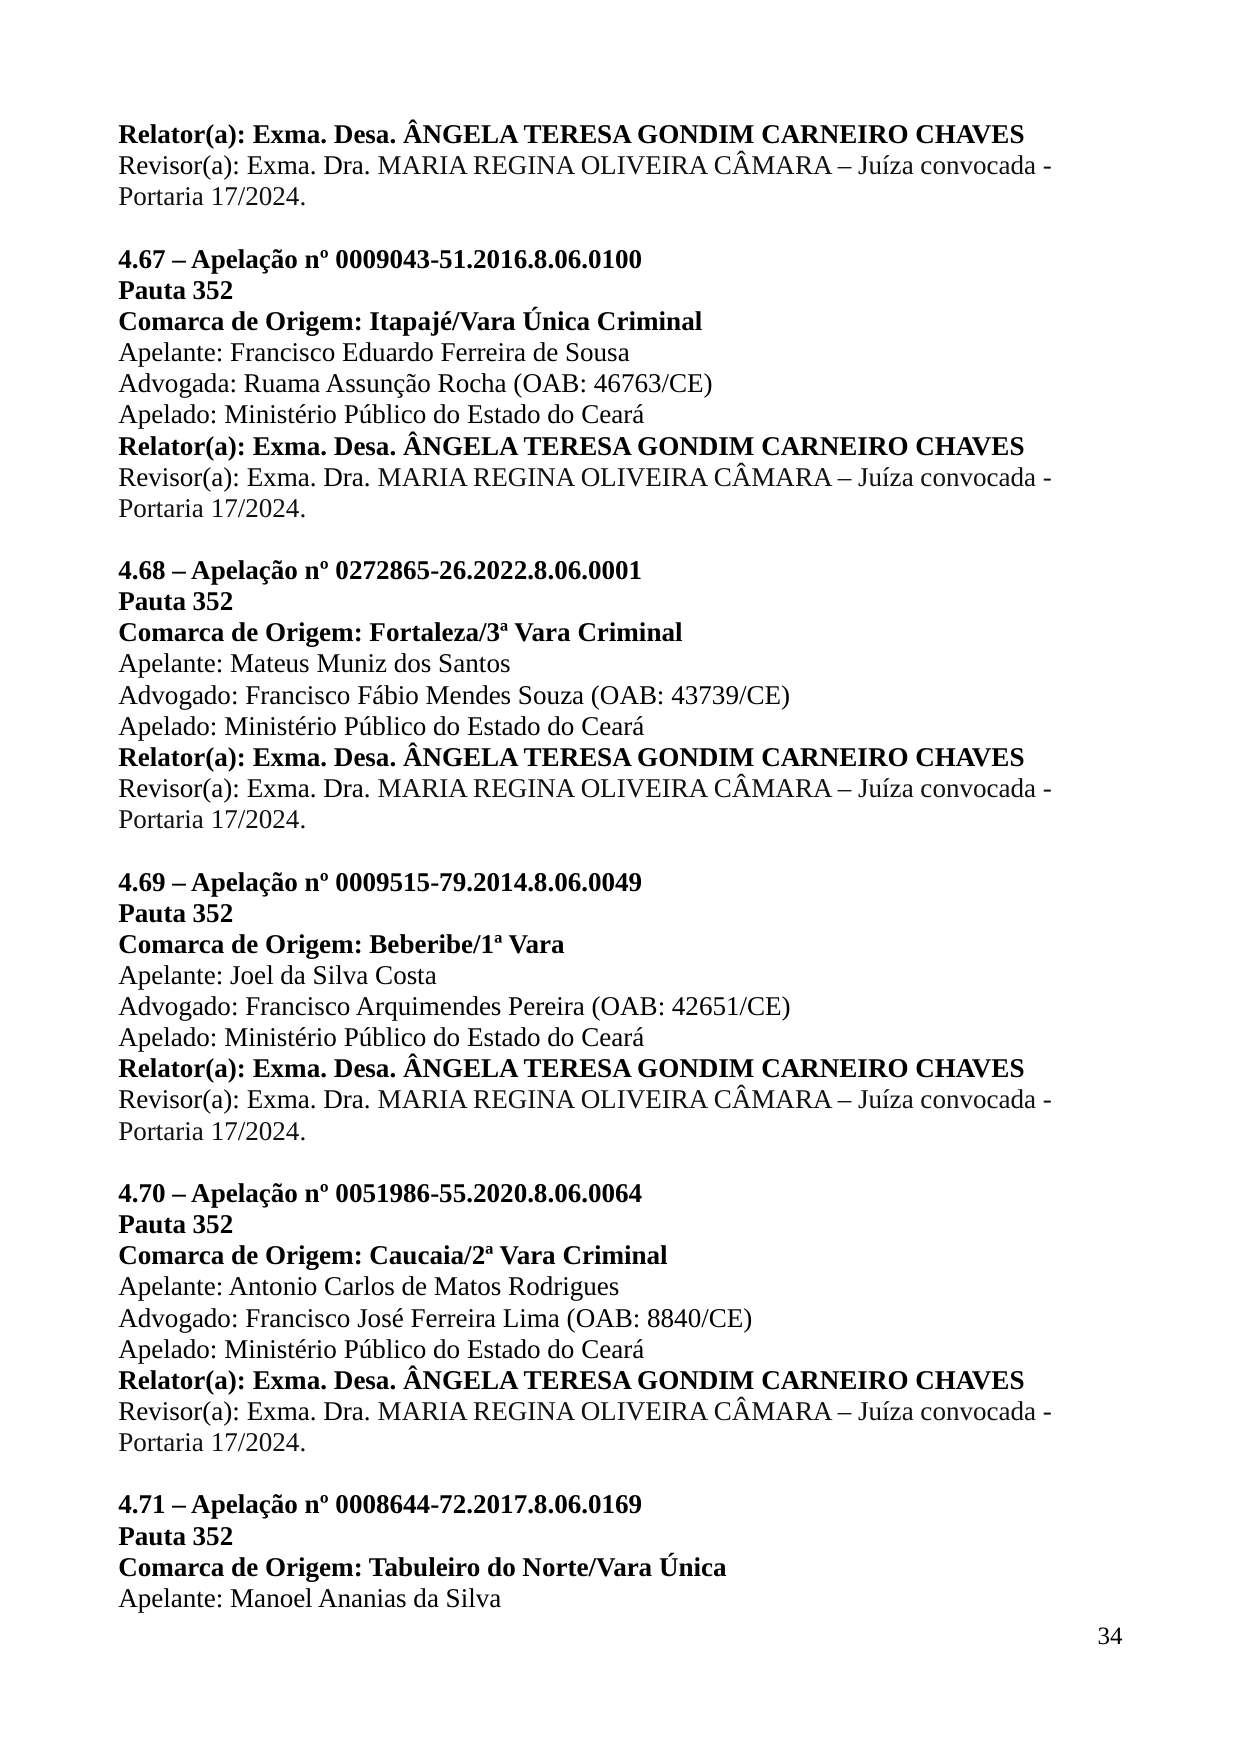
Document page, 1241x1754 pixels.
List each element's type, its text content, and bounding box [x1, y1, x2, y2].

text Pauta 352 [118, 1520, 1122, 1551]
text 4.67 – Apelação nº 0009043-51.2016.8.06.0100 [118, 243, 1122, 274]
text 4.70 – Apelação nº 0051986-55.2020.8.06.0064 [118, 1177, 1122, 1208]
text Pauta 352 [118, 585, 1122, 616]
text Revisor(a): Exma. Dra. MARIA REGINA OLIVEIRA CÂMARA – Juíza convocada - Portaria 17/2024. [118, 772, 1122, 834]
text Revisor(a): Exma. Dra. MARIA REGINA OLIVEIRA CÂMARA – Juíza convocada - Portaria 17/2024. [118, 149, 1122, 212]
text Advogado: Francisco Arquimendes Pereira (OAB: 42651/CE) [118, 990, 1122, 1021]
text Advogado: Francisco José Ferreira Lima (OAB: 8840/CE) [118, 1302, 1122, 1333]
text Revisor(a): Exma. Dra. MARIA REGINA OLIVEIRA CÂMARA – Juíza convocada - Portaria 17/2024. [118, 1084, 1122, 1146]
text Relator(a): Exma. Desa. ÂNGELA TERESA GONDIM CARNEIRO CHAVES [118, 1364, 1122, 1395]
text Apelante: Manoel Ananias da Silva [118, 1582, 1122, 1613]
text Comarca de Origem: Itapajé/Vara Única Criminal [118, 305, 1122, 336]
text Relator(a): Exma. Desa. ÂNGELA TERESA GONDIM CARNEIRO CHAVES [118, 118, 1122, 149]
text Comarca de Origem: Caucaia/2ª Vara Criminal [118, 1239, 1122, 1271]
text Comarca de Origem: Tabuleiro do Norte/Vara Única [118, 1551, 1122, 1582]
text 4.69 – Apelação nº 0009515-79.2014.8.06.0049 [118, 866, 1122, 897]
text Pauta 352 [118, 274, 1122, 305]
text Apelante: Antonio Carlos de Matos Rodrigues [118, 1271, 1122, 1302]
text Relator(a): Exma. Desa. ÂNGELA TERESA GONDIM CARNEIRO CHAVES [118, 741, 1122, 772]
text Apelado: Ministério Público do Estado do Ceará [118, 710, 1122, 741]
text Apelado: Ministério Público do Estado do Ceará [118, 1333, 1122, 1364]
text Apelado: Ministério Público do Estado do Ceará [118, 1021, 1122, 1052]
text Relator(a): Exma. Desa. ÂNGELA TERESA GONDIM CARNEIRO CHAVES [118, 429, 1122, 461]
text Pauta 352 [118, 897, 1122, 928]
text Apelante: Francisco Eduardo Ferreira de Sousa [118, 336, 1122, 367]
text Apelante: Mateus Muniz dos Santos [118, 648, 1122, 679]
text Pauta 352 [118, 1208, 1122, 1239]
text 4.68 – Apelação nº 0272865-26.2022.8.06.0001 [118, 554, 1122, 585]
text Comarca de Origem: Fortaleza/3ª Vara Criminal [118, 616, 1122, 648]
text Relator(a): Exma. Desa. ÂNGELA TERESA GONDIM CARNEIRO CHAVES [118, 1052, 1122, 1084]
text Advogado: Francisco Fábio Mendes Souza (OAB: 43739/CE) [118, 679, 1122, 710]
text Revisor(a): Exma. Dra. MARIA REGINA OLIVEIRA CÂMARA – Juíza convocada - Portaria 17/2024. [118, 1395, 1122, 1457]
text 4.71 – Apelação nº 0008644-72.2017.8.06.0169 [118, 1488, 1122, 1520]
text Comarca de Origem: Beberibe/1ª Vara [118, 928, 1122, 959]
text Apelante: Joel da Silva Costa [118, 959, 1122, 990]
text Apelado: Ministério Público do Estado do Ceará [118, 398, 1122, 429]
text Advogada: Ruama Assunção Rocha (OAB: 46763/CE) [118, 367, 1122, 398]
text Revisor(a): Exma. Dra. MARIA REGINA OLIVEIRA CÂMARA – Juíza convocada - Portaria 17/2024. [118, 461, 1122, 523]
